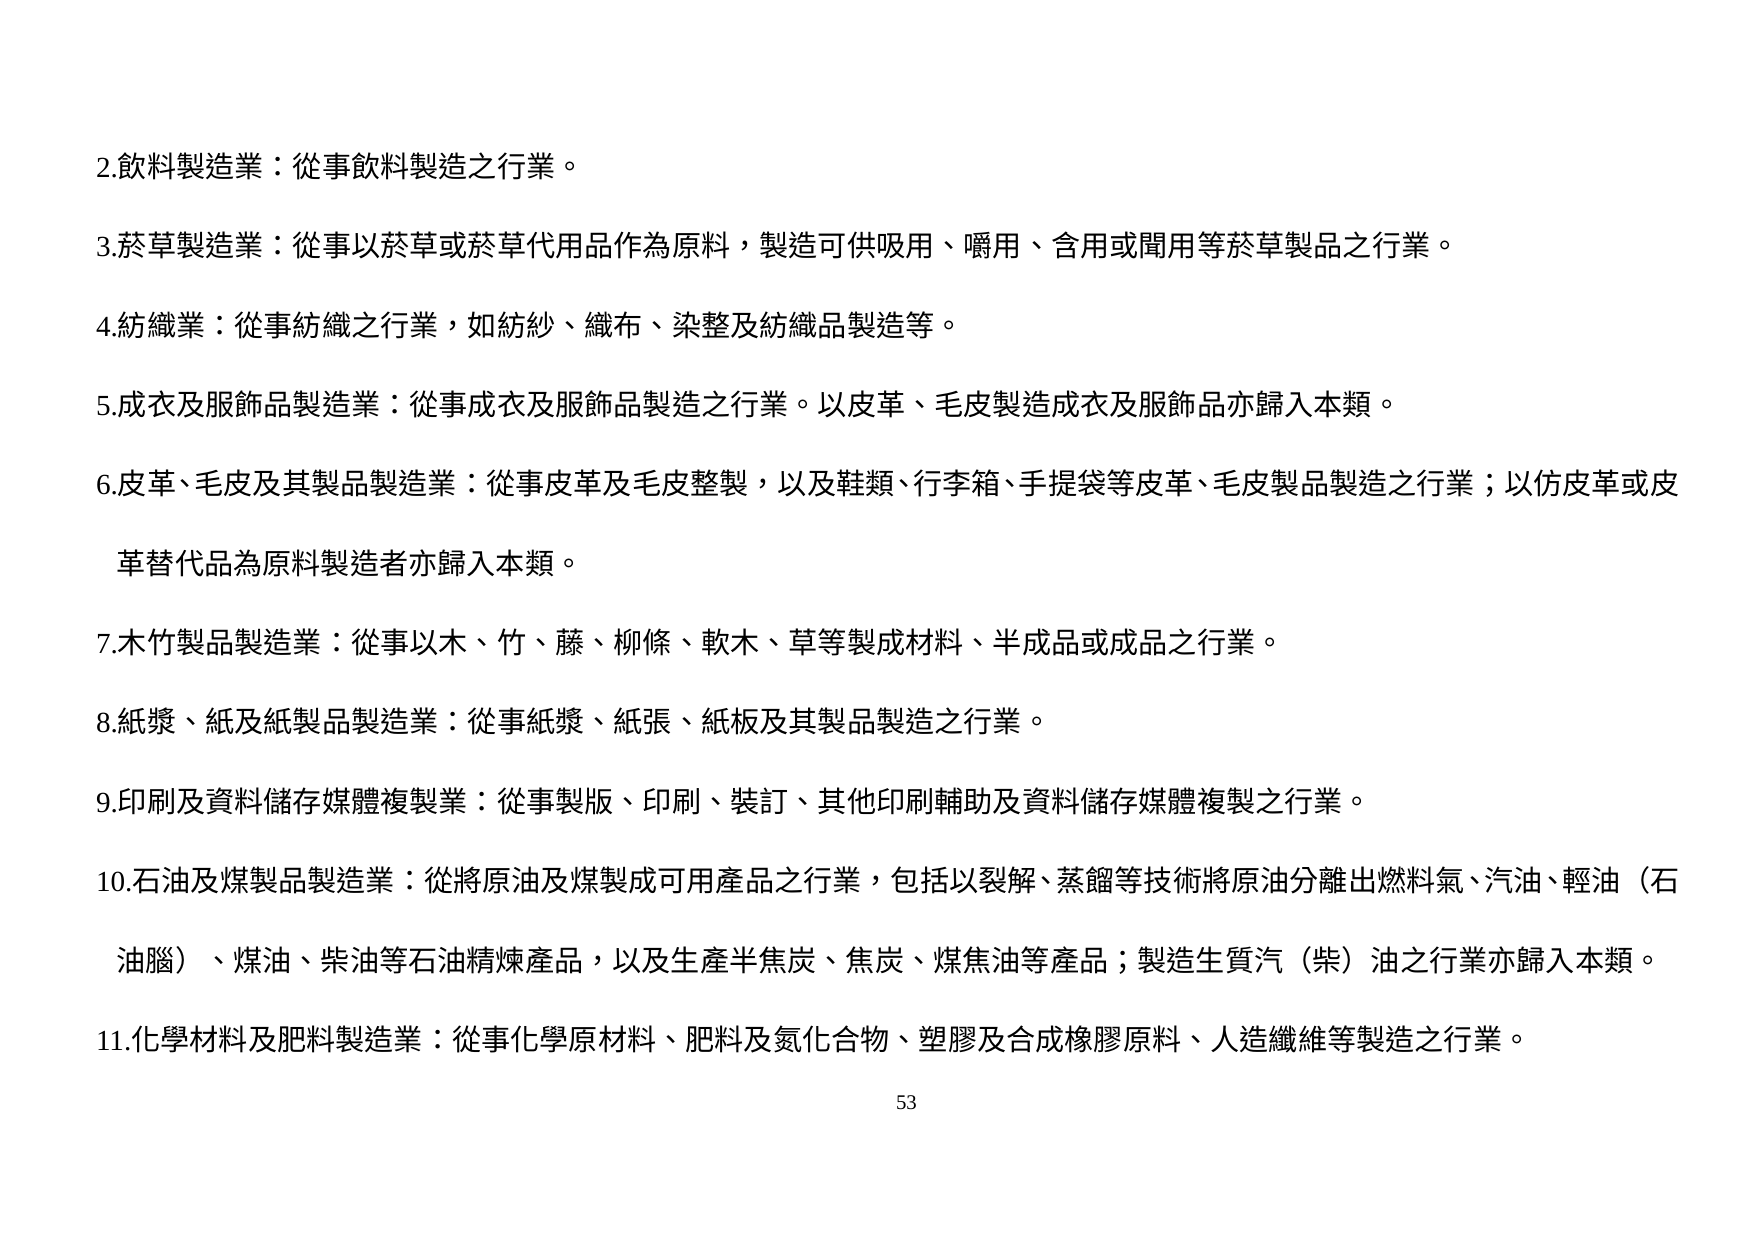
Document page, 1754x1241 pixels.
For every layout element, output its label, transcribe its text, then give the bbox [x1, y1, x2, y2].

text 8.紙漿、紙及紙製品製造業：從事紙漿、紙張、紙板及其製品製造之行業。 [96, 681, 1679, 760]
text 5.成衣及服飾品製造業：從事成衣及服飾品製造之行業。以皮革、毛皮製造成衣及服飾品亦歸入本類。 [96, 363, 1679, 442]
text 2.飲料製造業：從事飲料製造之行業。 [96, 125, 1679, 204]
text 7.木竹製品製造業：從事以木、竹、藤、柳條、軟木、草等製成材料、半成品或成品之行業。 [96, 601, 1679, 681]
text 10.石油及煤製品製造業：從將原油及煤製成可用產品之行業，包括以裂解、蒸餾等技術將原油分離出燃料氣、汽油、輕油（石油腦）、煤油、柴油等石油精煉產品，以及生產半焦炭、焦炭、煤焦油等產品；製造生質汽（柴）油之行業亦歸入本類。 [96, 839, 1679, 998]
text 3.菸草製造業：從事以菸草或菸草代用品作為原料，製造可供吸用、嚼用、含用或聞用等菸草製品之行業。 [96, 204, 1679, 284]
text 11.化學材料及肥料製造業：從事化學原材料、肥料及氮化合物、塑膠及合成橡膠原料、人造纖維等製造之行業。 [96, 998, 1679, 1077]
text 9.印刷及資料儲存媒體複製業：從事製版、印刷、裝訂、其他印刷輔助及資料儲存媒體複製之行業。 [96, 760, 1679, 839]
text 4.紡織業：從事紡織之行業，如紡紗、織布、染整及紡織品製造等。 [96, 284, 1679, 363]
text 6.皮革、毛皮及其製品製造業：從事皮革及毛皮整製，以及鞋類、行李箱、手提袋等皮革、毛皮製品製造之行業；以仿皮革或皮革替代品為原料製造者亦歸入本類。 [96, 442, 1679, 601]
